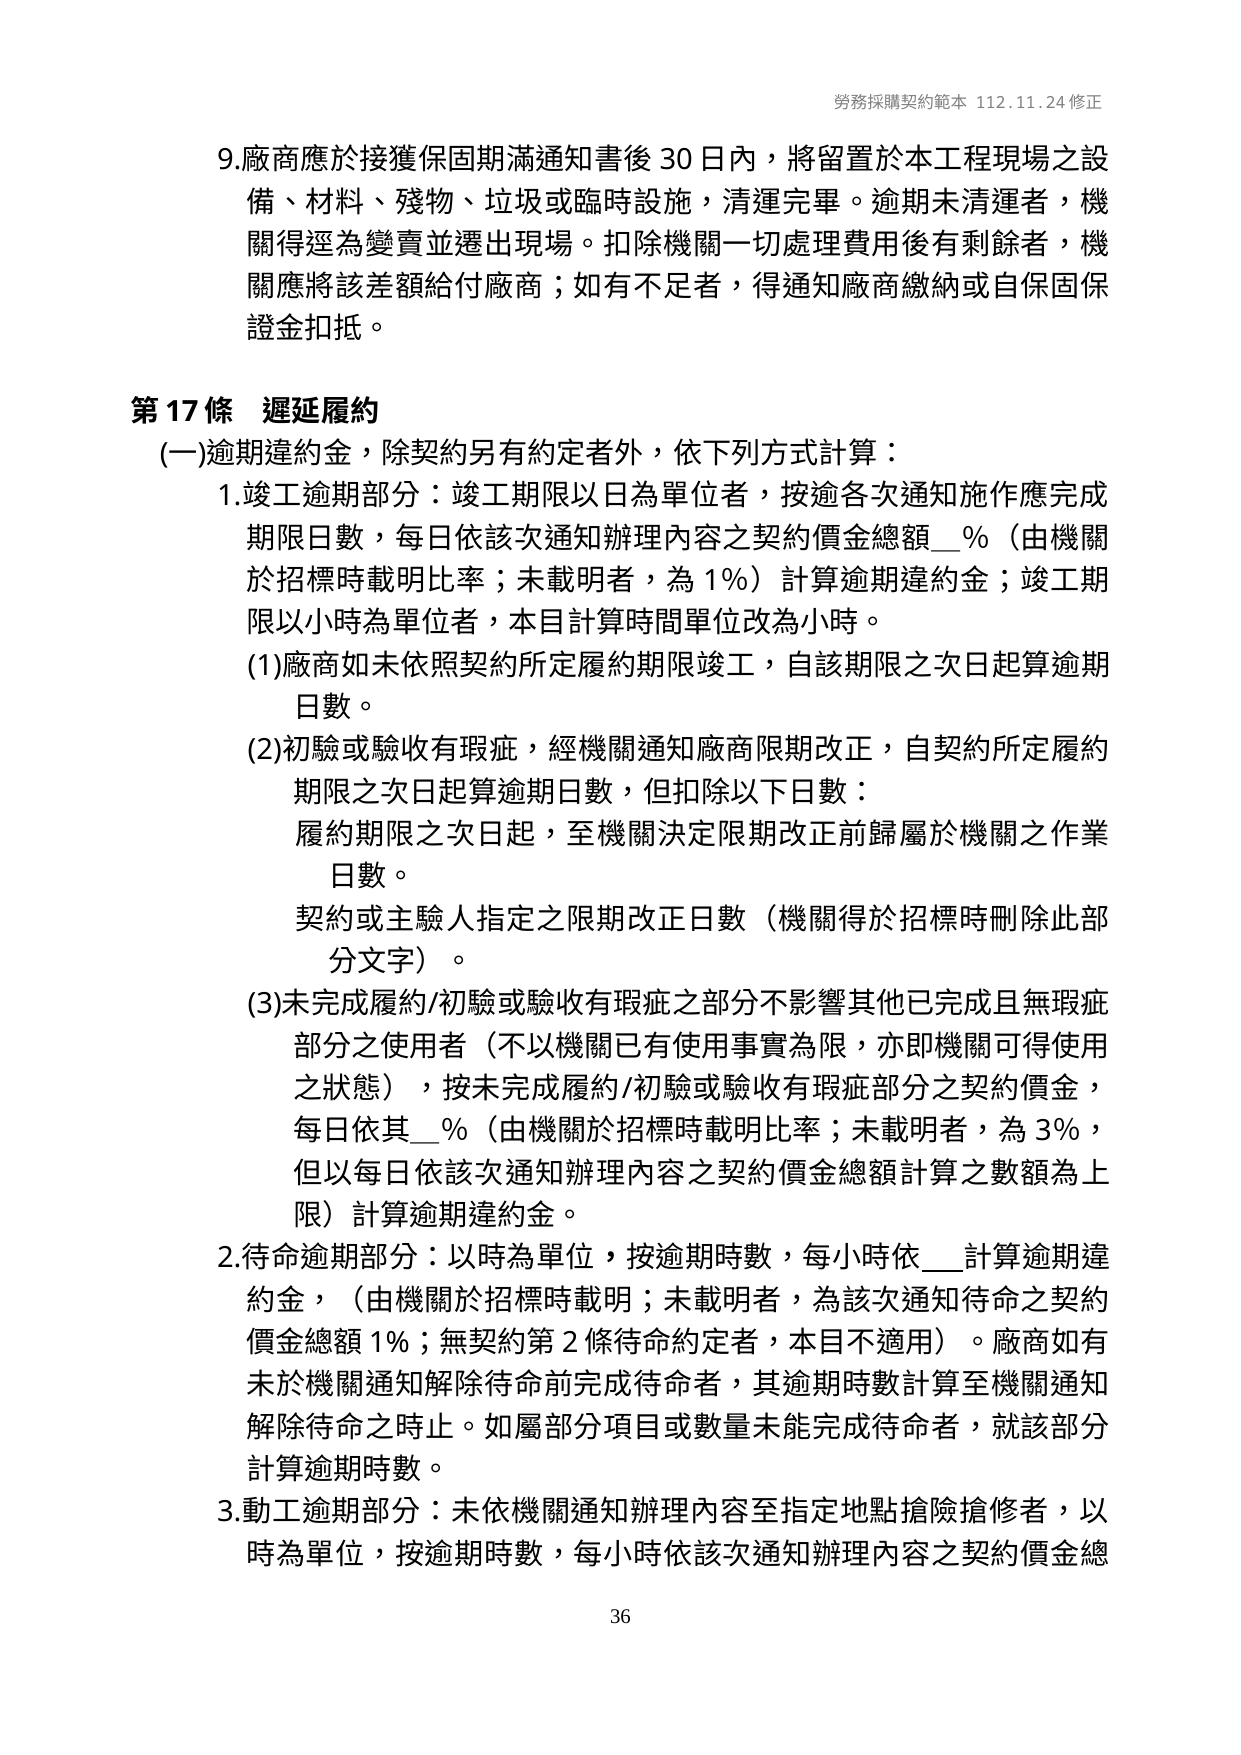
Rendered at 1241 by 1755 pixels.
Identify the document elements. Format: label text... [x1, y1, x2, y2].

text 第17條 遲延履約 [130, 387, 1110, 429]
text 9.廠商應於接獲保固期滿通知書後30日內，將留置於本工程現場之設備、材料、殘物、垃圾或臨時設施，清運完畢。逾期未清運者，機關得逕為變賣並遷出現場。扣除機關一切處理費用後有剩餘者，機關應將該差額給付廠商；如有不足者，得通知廠商繳納或自保固保證金扣抵。 [217, 136, 1110, 347]
text 3.動工逾期部分：未依機關通知辦理內容至指定地點搶險搶修者，以時為單位，按逾期時數，每小時依該次通知辦理內容之契約價金總 [217, 1488, 1110, 1572]
text (2)初驗或驗收有瑕疵，經機關通知廠商限期改正，自契約所定履約期限之次日起算逾期日數，但扣除以下日數： [247, 726, 1110, 811]
text (一)逾期違約金，除契約另有約定者外，依下列方式計算： [159, 429, 1110, 472]
text 1.竣工逾期部分：竣工期限以日為單位者，按逾各次通知施作應完成期限日數，每日依該次通知辦理內容之契約價金總額＿％（由機關於招標時載明比率；未載明者，為1％）計算逾期違約金；竣工期限以小時為單位者，本目計算時間單位改為小時。 [217, 472, 1110, 641]
text 2.待命逾期部分：以時為單位，按逾期時數，每小時依 計算逾期違約金，（由機關於招標時載明；未載明者，為該次通知待命之契約價金總額1%；無契約第2條待命約定者，本目不適用）。廠商如有未於機關通知解除待命前完成待命者，其逾期時數計算至機關通知解除待命之時止。如屬部分項目或數量未能完成待命者，就該部分計算逾期時數。 [217, 1234, 1110, 1488]
text 履約期限之次日起，至機關決定限期改正前歸屬於機關之作業日數。 [295, 811, 1110, 895]
text (1)廠商如未依照契約所定履約期限竣工，自該期限之次日起算逾期日數。 [247, 641, 1110, 726]
text 契約或主驗人指定之限期改正日數（機關得於招標時刪除此部分文字）。 [295, 895, 1110, 980]
text (3)未完成履約/初驗或驗收有瑕疵之部分不影響其他已完成且無瑕疵部分之使用者（不以機關已有使用事實為限，亦即機關可得使用之狀態），按未完成履約/初驗或驗收有瑕疵部分之契約價金，每日依其＿％（由機關於招標時載明比率；未載明者，為3％，但以每日依該次通知辦理內容之契約價金總額計算之數額為上限）計算逾期違約金。 [247, 980, 1110, 1234]
